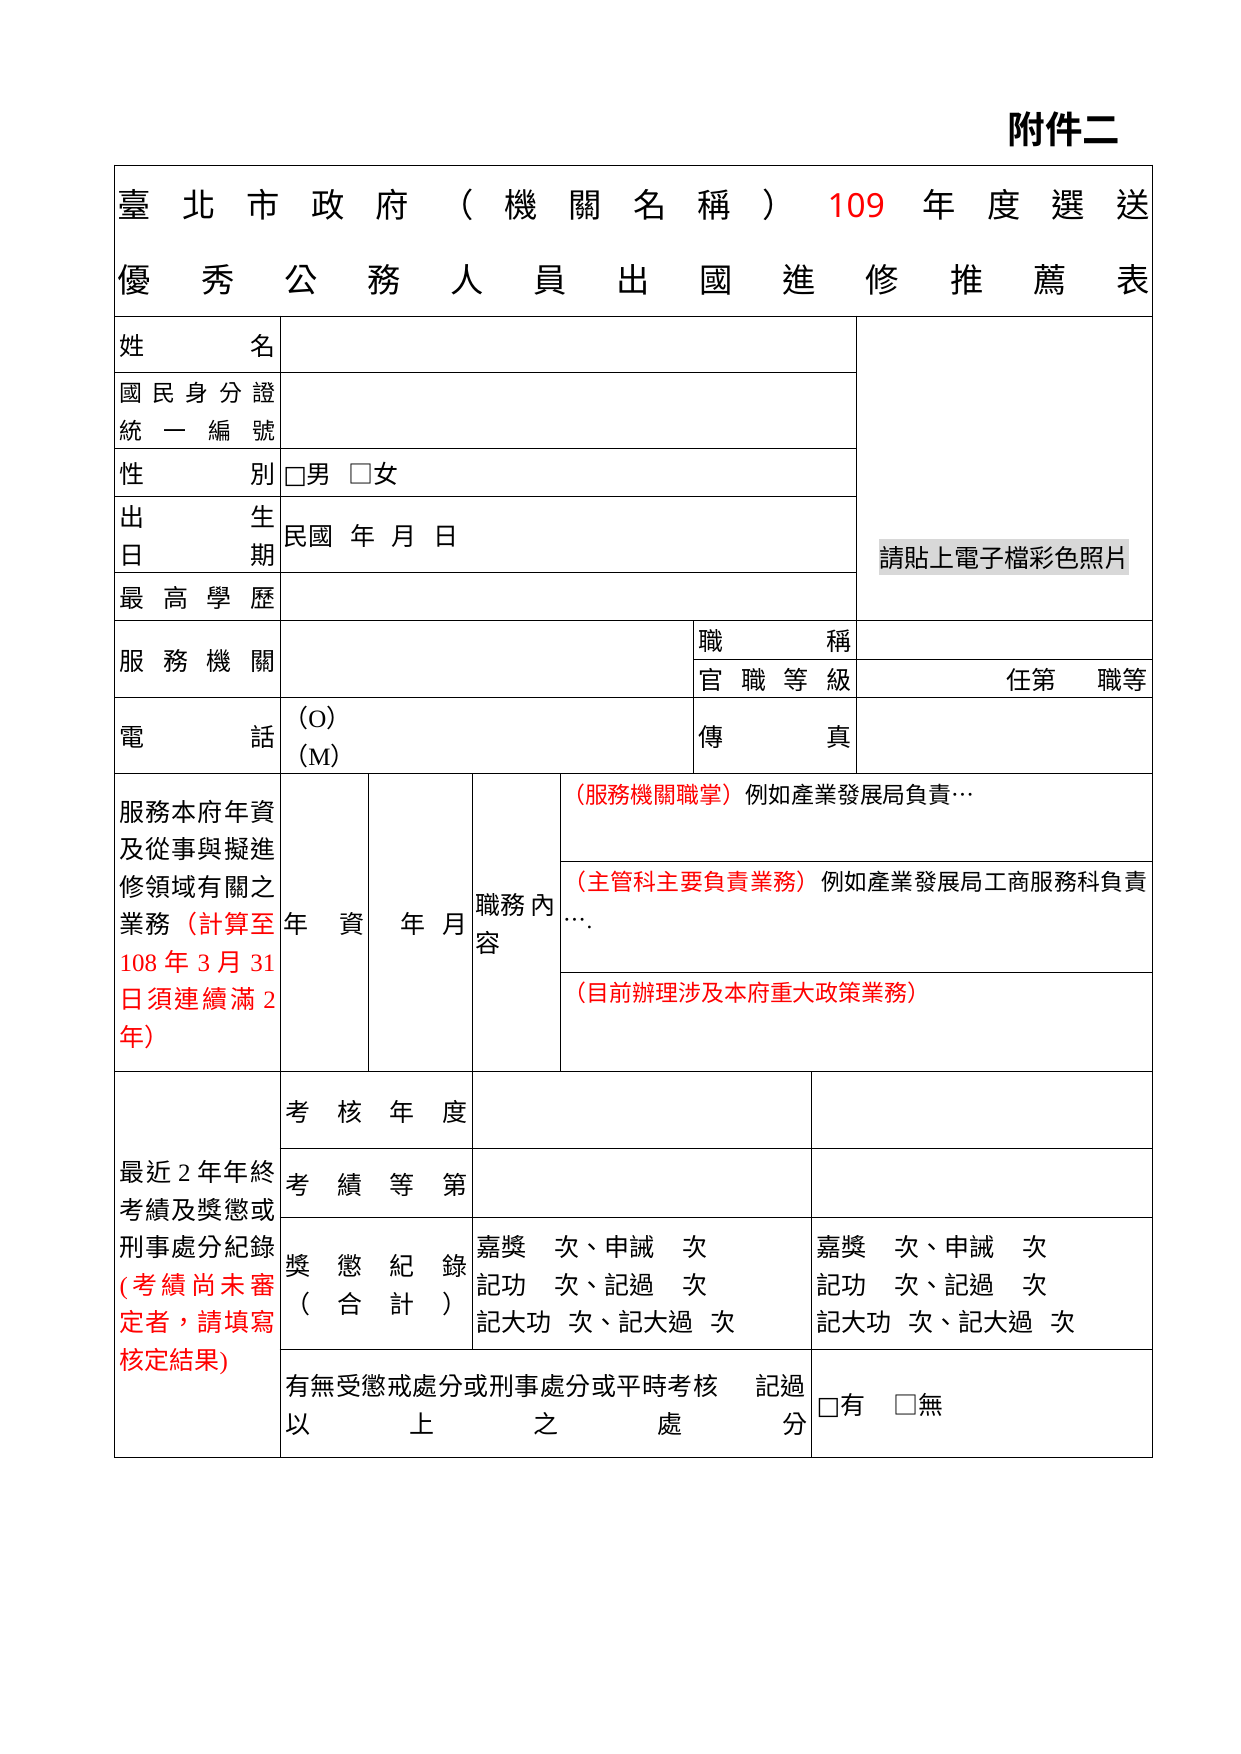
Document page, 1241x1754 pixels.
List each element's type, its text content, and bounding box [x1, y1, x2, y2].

table_cell [473, 1072, 811, 1148]
table_cell 國民身分證 統一編號 [115, 373, 280, 448]
table_cell 最高學歷 [115, 573, 280, 620]
table_cell [857, 621, 1152, 659]
table_cell 考績等第 [281, 1149, 472, 1217]
table_cell 獎懲紀錄 （合計） [281, 1218, 472, 1349]
table_cell 嘉獎 次、申誡 次 記功 次、記過 次 記大功 次、記大過 次 [473, 1218, 811, 1349]
table_cell [281, 621, 693, 697]
table_cell 任第 職等 [857, 660, 1152, 697]
table_cell [857, 698, 1152, 773]
table_cell [281, 373, 856, 448]
table_cell 年資 [281, 774, 368, 1071]
table_cell 嘉獎 次、申誡 次 記功 次、記過 次 記大功 次、記大過 次 [812, 1218, 1152, 1349]
table_cell （目前辦理涉及本府重大政策業務） [561, 973, 1152, 1071]
table_cell [812, 1072, 1152, 1148]
table_cell 出生 日期 [115, 497, 280, 572]
table_cell 官職等級 [694, 660, 856, 697]
table_cell 年 月 [369, 774, 472, 1071]
table_header 臺北市政府（機關名稱）109年度選送 優秀公務人員出國進修推薦表 [115, 166, 1152, 316]
table_cell 性別 [115, 449, 280, 496]
table_cell 最近2年年終考績及獎懲或刑事處分紀錄 (考績尚未審定者，請填寫核定結果) [115, 1072, 280, 1457]
table_cell 有無受懲戒處分或刑事處分或平時考核 記過以上之處分 [281, 1350, 811, 1457]
table_cell 考核年度 [281, 1072, 472, 1148]
table_cell （O） （M） [281, 698, 693, 773]
table_cell 職稱 [694, 621, 856, 659]
table_cell 姓名 [115, 317, 280, 372]
table_cell [281, 317, 856, 372]
table_cell 服務本府年資及從事與擬進修領域有關之業務（計算至108年3月31日須連續滿2年） [115, 774, 280, 1071]
text 附件二 [118, 89, 1119, 164]
table_cell [473, 1149, 811, 1217]
table_cell 傳真 [694, 698, 856, 773]
table_cell 服務機關 [115, 621, 280, 697]
table_cell 請貼上電子檔彩色照片 [857, 317, 1152, 620]
table_cell [281, 573, 856, 620]
table_cell 民國 年 月 日 [281, 497, 856, 572]
table_cell □有 □無 [812, 1350, 1152, 1457]
table_cell 職務 內容 [473, 774, 560, 1071]
table_cell （服務機關職掌）例如產業發展局負責… [561, 774, 1152, 861]
table_cell □男 □女 [281, 449, 856, 496]
table_cell 電話 [115, 698, 280, 773]
table_cell [812, 1149, 1152, 1217]
table_cell （主管科主要負責業務）例如產業發展局工商服務科負責…. [561, 862, 1152, 972]
